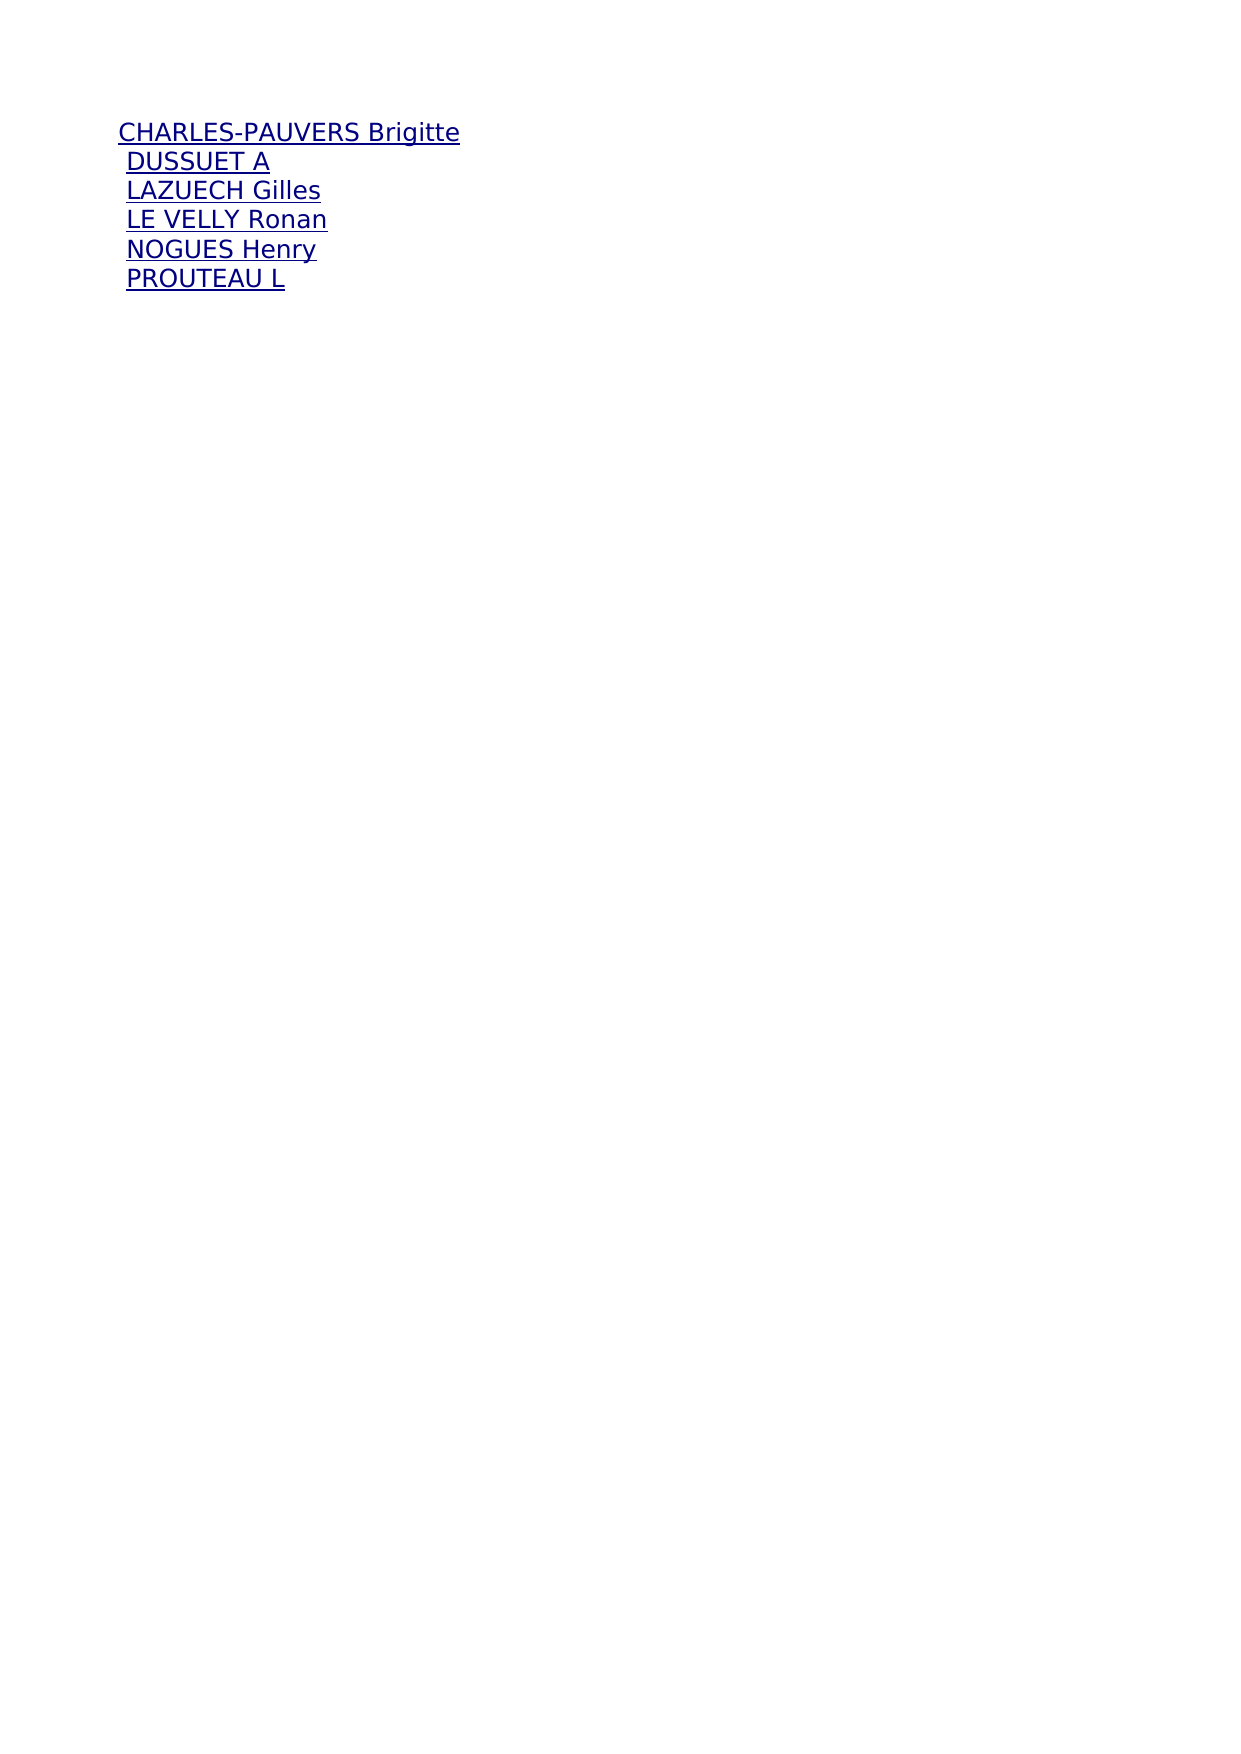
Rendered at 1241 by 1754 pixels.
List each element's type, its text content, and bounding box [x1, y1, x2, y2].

text CHARLES-PAUVERS Brigitte DUSSUET A LAZUECH Gilles LE VELLY Ronan NOGUES Henry PROUTEAU L [118, 118, 1122, 322]
